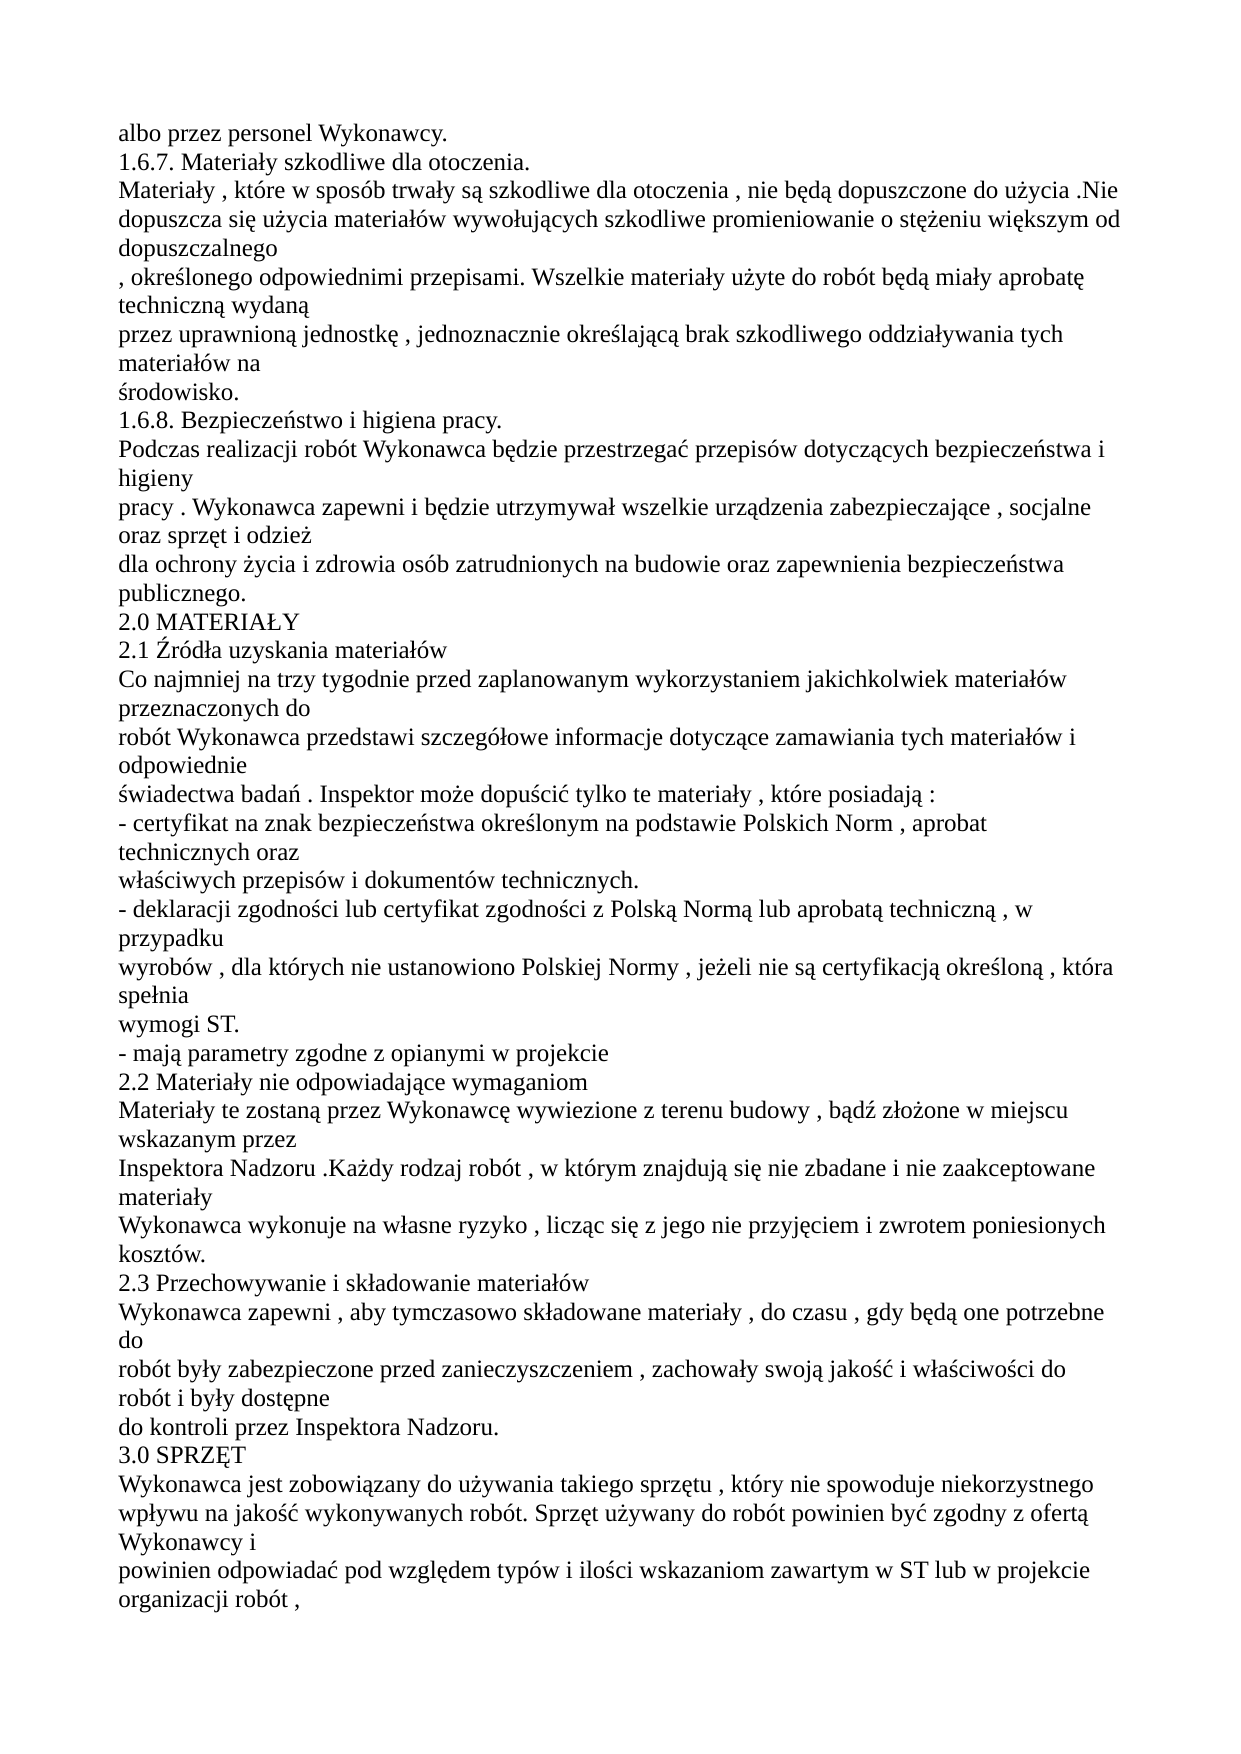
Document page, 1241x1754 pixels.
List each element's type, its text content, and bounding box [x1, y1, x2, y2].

text albo przez personel Wykonawcy. 1.6.7. Materiały szkodliwe dla otoczenia. Materiały , które w sposób trwały są szkodliwe dla otoczenia , nie będą dopuszczone do użycia .Nie dopuszcza się użycia materiałów wywołujących szkodliwe promieniowanie o stężeniu większym od dopuszczalnego , określonego odpowiednimi przepisami. Wszelkie materiały użyte do robót będą miały aprobatę techniczną wydaną przez uprawnioną jednostkę , jednoznacznie określającą brak szkodliwego oddziaływania tych materiałów na środowisko. 1.6.8. Bezpieczeństwo i higiena pracy. Podczas realizacji robót Wykonawca będzie przestrzegać przepisów dotyczących bezpieczeństwa i higieny pracy . Wykonawca zapewni i będzie utrzymywał wszelkie urządzenia zabezpieczające , socjalne oraz sprzęt i odzież dla ochrony życia i zdrowia osób zatrudnionych na budowie oraz zapewnienia bezpieczeństwa publicznego. 2.0 MATERIAŁY 2.1 Źródła uzyskania materiałów Co najmniej na trzy tygodnie przed zaplanowanym wykorzystaniem jakichkolwiek materiałów przeznaczonych do robót Wykonawca przedstawi szczegółowe informacje dotyczące zamawiania tych materiałów i odpowiednie świadectwa badań . Inspektor może dopuścić tylko te materiały , które posiadają : - certyfikat na znak bezpieczeństwa określonym na podstawie Polskich Norm , aprobat technicznych oraz właściwych przepisów i dokumentów technicznych. - deklaracji zgodności lub certyfikat zgodności z Polską Normą lub aprobatą techniczną , w przypadku wyrobów , dla których nie ustanowiono Polskiej Normy , jeżeli nie są certyfikacją określoną , która spełnia wymogi ST. - mają parametry zgodne z opianymi w projekcie 2.2 Materiały nie odpowiadające wymaganiom Materiały te zostaną przez Wykonawcę wywiezione z terenu budowy , bądź złożone w miejscu wskazanym przez Inspektora Nadzoru .Każdy rodzaj robót , w którym znajdują się nie zbadane i nie zaakceptowane materiały Wykonawca wykonuje na własne ryzyko , licząc się z jego nie przyjęciem i zwrotem poniesionych kosztów. 2.3 Przechowywanie i składowanie materiałów Wykonawca zapewni , aby tymczasowo składowane materiały , do czasu , gdy będą one potrzebne do robót były zabezpieczone przed zanieczyszczeniem , zachowały swoją jakość i właściwości do robót i były dostępne do kontroli przez Inspektora Nadzoru. 3.0 SPRZĘT Wykonawca jest zobowiązany do używania takiego sprzętu , który nie spowoduje niekorzystnego wpływu na jakość wykonywanych robót. Sprzęt używany do robót powinien być zgodny z ofertą Wykonawcy i powinien odpowiadać pod względem typów i ilości wskazaniom zawartym w ST lub w projekcie organizacji robót , [118, 118, 1122, 1613]
